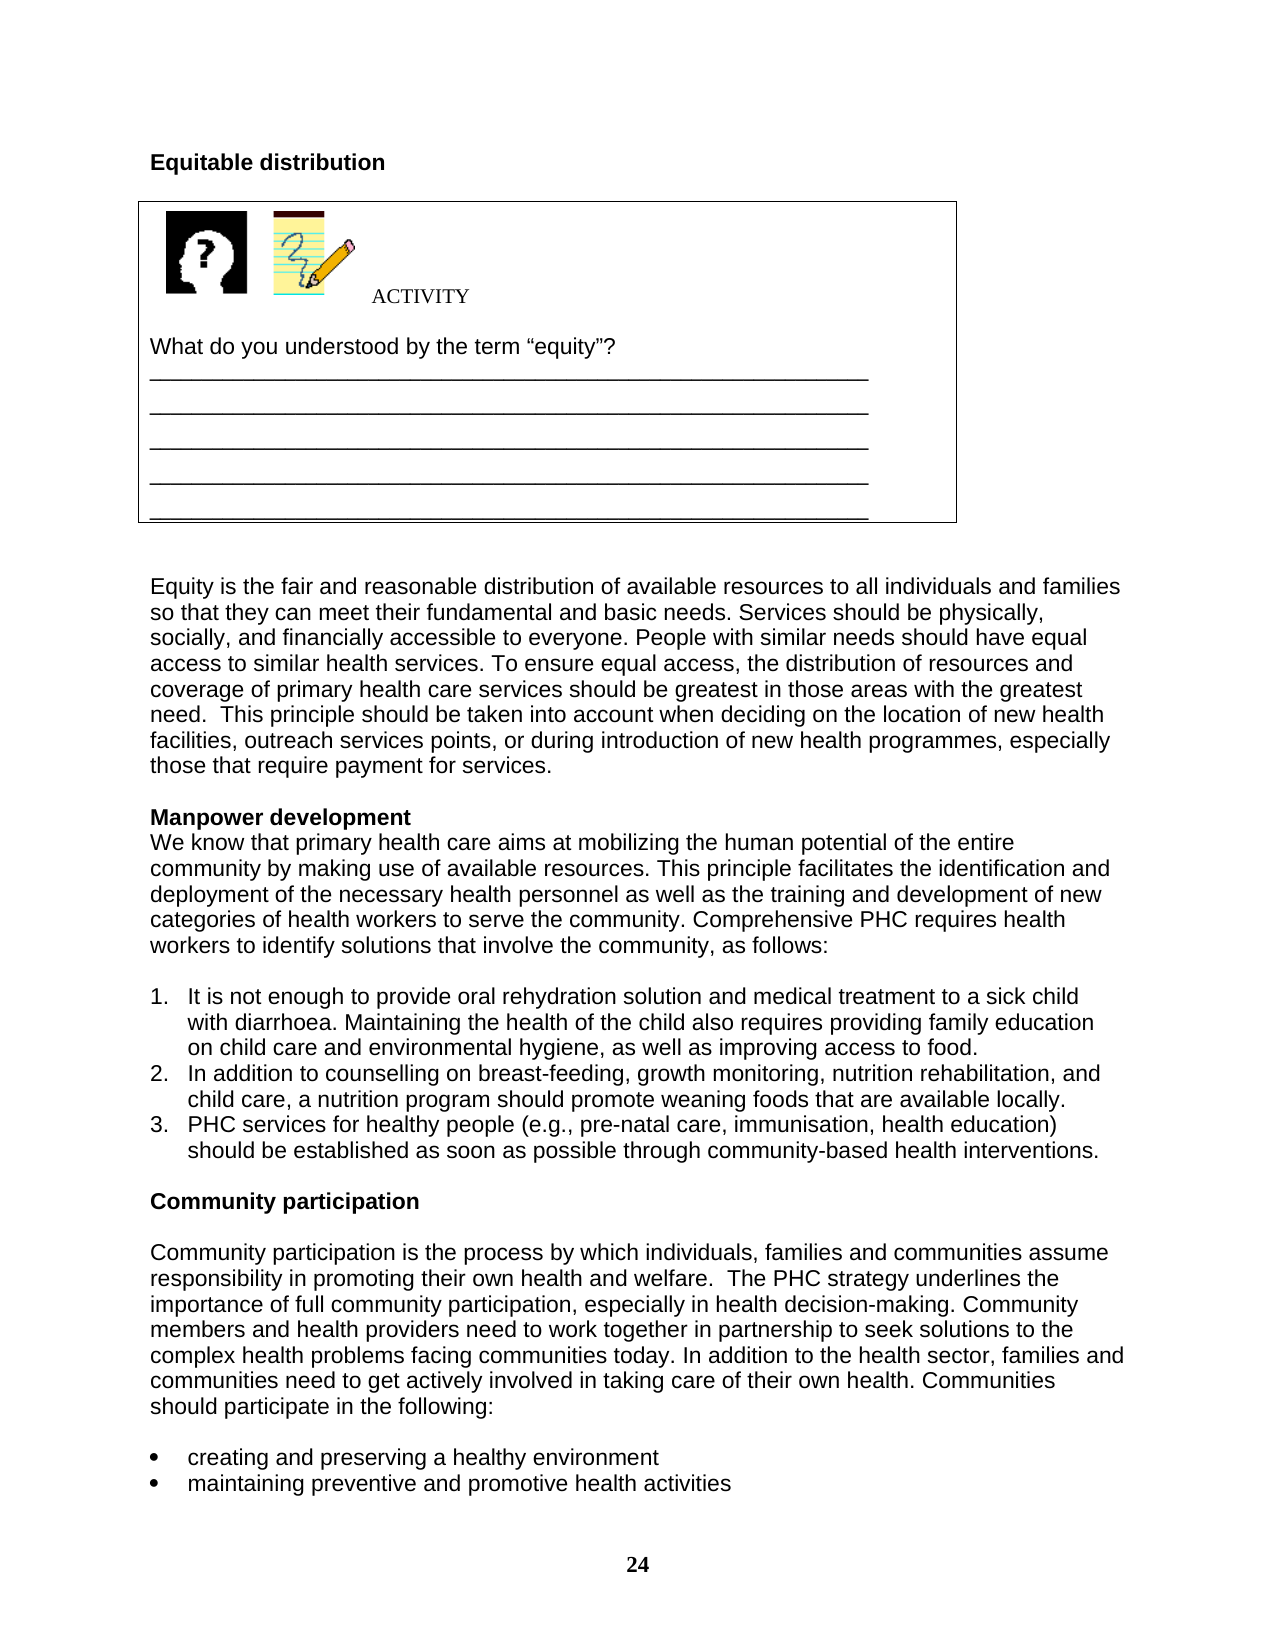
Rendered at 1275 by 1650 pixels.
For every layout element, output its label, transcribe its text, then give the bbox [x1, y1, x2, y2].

table_header ACTIVITY What do you understood by the term “equity”? _____________________________________________________________________ _____________________________________________________________________ _____________________________________________________________________ _____________________________________________________________________ _____________________________________________________________________ [139, 202, 956, 522]
picture [166, 211, 355, 295]
text Community participation is the process by which individuals, families and communities assume responsibility in promoting their own health and welfare. The PHC strategy underlines the importance of full community participation, especially in health decision-making. Community members and health providers need to work together in partnership to seek solutions to the complex health problems facing communities today. In addition to the health sector, families and communities need to get actively involved in taking care of their own health. Communities should participate in the following: [150, 1240, 1125, 1419]
text Equitable distribution [150, 150, 1125, 176]
text Manpower development [150, 804, 1125, 830]
list It is not enough to provide oral rehydration solution and medical treatment to a sick child with diarrhoea. Maintaining the health of the child also requires providing family education on child care and environmental hygiene, as well as improving access to food. [150, 984, 1125, 1061]
list creating and preserving a healthy environment [150, 1445, 1125, 1471]
text We know that primary health care aims at mobilizing the human potential of the entire community by making use of available resources. This principle facilitates the identification and deployment of the necessary health personnel as well as the training and development of new categories of health workers to serve the community. Comprehensive PHC requires health workers to identify solutions that involve the community, as follows: [150, 830, 1125, 958]
text Equity is the fair and reasonable distribution of available resources to all individuals and families so that they can meet their fundamental and basic needs. Services should be physically, socially, and financially accessible to everyone. People with similar needs should have equal access to similar health services. To ensure equal access, the distribution of resources and coverage of primary health care services should be greatest in those areas with the greatest need. This principle should be taken into account when deciding on the location of new health facilities, outreach services points, or during introduction of new health programmes, especially those that require payment for services. [150, 574, 1125, 779]
text Community participation [150, 1189, 1125, 1214]
list PHC services for healthy people (e.g., pre-natal care, immunisation, health education) should be established as soon as possible through community-based health interventions. [150, 1112, 1125, 1163]
list In addition to counselling on breast-feeding, growth monitoring, nutrition rehabilitation, and child care, a nutrition program should promote weaning foods that are available locally. [150, 1061, 1125, 1112]
list maintaining preventive and promotive health activities [150, 1471, 1125, 1496]
